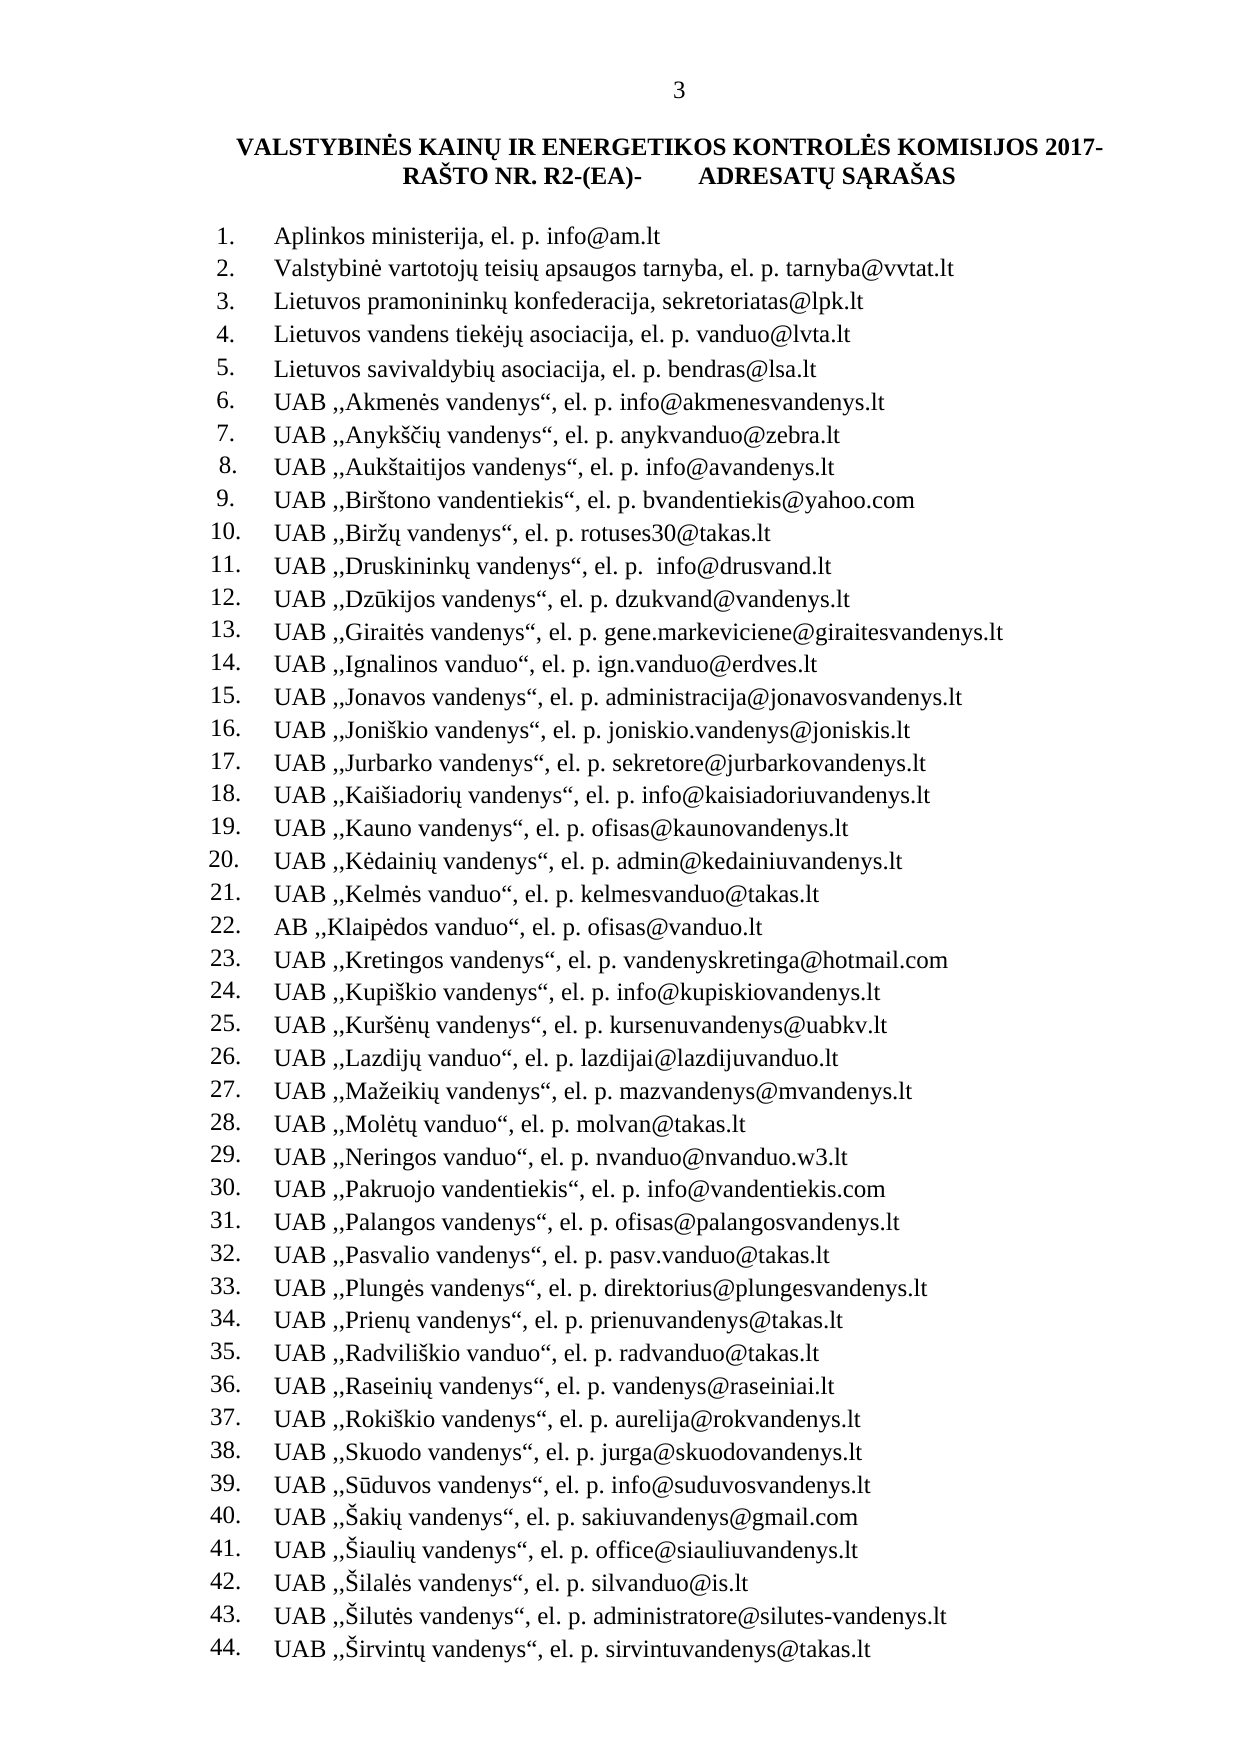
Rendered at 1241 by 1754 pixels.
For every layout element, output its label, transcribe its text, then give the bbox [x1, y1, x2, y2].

table_cell [1074, 1499, 1089, 1531]
table_cell UAB ,,Pasvalio vandenys“, el. p. pasv.vanduo@takas.lt [262, 1236, 1001, 1269]
table_cell [1118, 514, 1148, 547]
table_cell [1148, 317, 1163, 350]
table_cell UAB ,,Prienų vandenys“, el. p. prienuvandenys@takas.lt [262, 1302, 1001, 1334]
table_cell [1178, 1334, 1192, 1367]
table_cell [1001, 1203, 1059, 1236]
table_cell Lietuvos savivaldybių asociacija, el. p. bendras@lsa.lt [262, 350, 1001, 383]
table_cell [1059, 284, 1074, 317]
table_cell UAB ,,Pakruojo vandentiekis“, el. p. info@vandentiekis.com [262, 1170, 1001, 1203]
table_cell [1059, 842, 1074, 875]
table_cell 29. [189, 1138, 262, 1170]
table_cell [1163, 645, 1177, 678]
table_cell [1178, 416, 1192, 448]
table_cell 32. [189, 1236, 262, 1269]
table_cell [1074, 1006, 1089, 1039]
table_cell [1074, 1400, 1089, 1433]
table_cell [1148, 1269, 1163, 1302]
table_cell [1178, 252, 1192, 284]
table_cell [1163, 1564, 1177, 1597]
table_cell [1148, 1367, 1163, 1400]
table_cell [1001, 1499, 1059, 1531]
table_cell UAB ,,Rokiškio vandenys“, el. p. aurelija@rokvandenys.lt [262, 1400, 1001, 1433]
table_cell [1074, 1138, 1089, 1170]
table_cell 36. [189, 1367, 262, 1400]
table_cell [1163, 284, 1177, 317]
table_cell [1059, 317, 1074, 350]
table_cell [1104, 1302, 1118, 1334]
table_cell [1001, 1433, 1059, 1466]
table_cell [1059, 1203, 1074, 1236]
table_cell 25. [189, 1006, 262, 1039]
table_cell [1074, 481, 1089, 514]
table_cell [1104, 350, 1118, 383]
table_cell [1074, 711, 1089, 744]
table_cell [1059, 1367, 1074, 1400]
table_cell [1118, 1564, 1148, 1597]
table_cell [1118, 1531, 1148, 1564]
table_cell [1059, 481, 1074, 514]
table_cell UAB ,,Biržų vandenys“, el. p. rotuses30@takas.lt [262, 514, 1001, 547]
table_cell [1089, 383, 1103, 416]
table_cell [1163, 416, 1177, 448]
table_cell [1178, 1531, 1192, 1564]
table_cell [1178, 1564, 1192, 1597]
table_cell [1104, 1564, 1118, 1597]
table_cell [1163, 1433, 1177, 1466]
table_cell 9. [189, 481, 262, 514]
table_cell 19. [189, 809, 262, 842]
table_cell [1001, 383, 1059, 416]
table_cell [1104, 875, 1118, 908]
table_cell [1163, 711, 1177, 744]
table_cell UAB ,,Joniškio vandenys“, el. p. joniskio.vandenys@joniskis.lt [262, 711, 1001, 744]
table_cell Valstybinė vartotojų teisių apsaugos tarnyba, el. p. tarnyba@vvtat.lt [262, 252, 1177, 284]
table_cell [1074, 547, 1089, 580]
table_cell [1074, 350, 1089, 383]
table_cell [1089, 1072, 1103, 1105]
table_cell [1104, 908, 1118, 941]
table_cell [1089, 1400, 1103, 1433]
table_cell [1178, 580, 1192, 612]
table_cell [1074, 744, 1089, 777]
table_cell [1074, 580, 1089, 612]
table_cell [1178, 711, 1192, 744]
table_cell 42. [189, 1564, 262, 1597]
table_cell [1001, 1302, 1059, 1334]
table_cell [1104, 1531, 1118, 1564]
table_cell [1089, 974, 1103, 1006]
table_cell [1148, 842, 1163, 875]
table_cell UAB ,,Ignalinos vanduo“, el. p. ign.vanduo@erdves.lt [262, 645, 1001, 678]
table_cell [1089, 317, 1103, 350]
table_cell [1074, 678, 1089, 711]
table_cell [1148, 613, 1163, 645]
table_cell [1163, 1367, 1177, 1400]
table_cell UAB ,,Dzūkijos vandenys“, el. p. dzukvand@vandenys.lt [262, 580, 1001, 612]
table_cell [1089, 1203, 1103, 1236]
table_header [1089, 219, 1103, 252]
table_cell [1178, 547, 1192, 580]
table_cell 28. [189, 1105, 262, 1137]
table_cell [1089, 449, 1103, 481]
table_cell [1178, 1630, 1192, 1662]
table_cell UAB ,,Aukštaitijos vandenys“, el. p. info@avandenys.lt [262, 449, 1001, 481]
table_cell 15. [189, 678, 262, 711]
table_cell [1118, 711, 1148, 744]
table_cell [1001, 1466, 1059, 1498]
table_cell [1104, 547, 1118, 580]
table_cell [1163, 1531, 1177, 1564]
table_cell [1104, 678, 1118, 711]
table_cell [1148, 1105, 1163, 1137]
table_cell UAB ,,Kelmės vanduo“, el. p. kelmesvanduo@takas.lt [262, 875, 1001, 908]
table_cell [1118, 449, 1148, 481]
table_cell [1001, 809, 1059, 842]
table_cell [1059, 350, 1074, 383]
table_cell 44. [189, 1630, 262, 1662]
table_cell [1178, 1466, 1192, 1498]
table_cell 34. [189, 1302, 262, 1334]
table_cell [1089, 1630, 1103, 1662]
table_cell [1001, 974, 1059, 1006]
table_cell 39. [189, 1466, 262, 1498]
table_cell [1178, 1039, 1192, 1072]
table_cell [1089, 350, 1103, 383]
table_cell [1178, 350, 1192, 383]
table_cell [1148, 1072, 1163, 1105]
table_cell [1163, 678, 1177, 711]
table_cell [1059, 1170, 1074, 1203]
table_cell [1163, 974, 1177, 1006]
table_cell [1104, 1499, 1118, 1531]
text VALSTYBINĖS KAINŲ IR ENERGETIKOS KONTROLĖS KOMISIJOS 2017- RAŠTO NR. R2-(EA)- ADRESATŲ SĄRAŠAS [177, 132, 1181, 190]
table_cell [1001, 1072, 1059, 1105]
table_cell [1001, 1564, 1059, 1597]
table_cell [1074, 875, 1089, 908]
table_cell UAB ,,Molėtų vanduo“, el. p. molvan@takas.lt [262, 1105, 1001, 1137]
table_cell [1118, 1433, 1148, 1466]
table_cell [1089, 1039, 1103, 1072]
table_cell [1118, 1367, 1148, 1400]
table_cell UAB ,,Šakių vandenys“, el. p. sakiuvandenys@gmail.com [262, 1499, 1001, 1531]
table_cell UAB ,,Kretingos vandenys“, el. p. vandenyskretinga@hotmail.com [262, 941, 1089, 973]
table_cell [1178, 317, 1192, 350]
table_cell [1074, 1466, 1089, 1498]
table_cell 22. [189, 908, 262, 941]
table_cell 17. [189, 744, 262, 777]
table_cell [1074, 645, 1089, 678]
table_cell [1148, 481, 1163, 514]
table_cell [1178, 613, 1192, 645]
table_cell [1089, 1236, 1103, 1269]
table_cell [1104, 1236, 1118, 1269]
table_cell [1163, 514, 1177, 547]
table_cell [1163, 1400, 1177, 1433]
table_cell [1104, 1433, 1118, 1466]
table_cell [1163, 1302, 1177, 1334]
table_cell [1118, 1269, 1148, 1302]
table_cell [1074, 449, 1089, 481]
table_cell [1178, 1302, 1192, 1334]
table_cell [1118, 842, 1148, 875]
table_cell [1001, 875, 1059, 908]
table_cell [1089, 1302, 1103, 1334]
table_header [1001, 219, 1059, 252]
table_cell [1059, 547, 1074, 580]
table_cell [1178, 1006, 1192, 1039]
table_cell [1118, 1138, 1148, 1170]
table_cell [1074, 1105, 1089, 1137]
table_cell 11. [189, 547, 262, 580]
table_cell [1104, 1400, 1118, 1433]
table_cell [1148, 875, 1163, 908]
table_cell [1163, 1105, 1177, 1137]
table_cell [1104, 1203, 1118, 1236]
table_cell [1118, 809, 1148, 842]
table_cell [1059, 1531, 1074, 1564]
table_cell [1163, 1334, 1177, 1367]
table_cell [1089, 645, 1103, 678]
table_cell 21. [189, 875, 262, 908]
table_cell [1118, 1006, 1148, 1039]
table_cell [1059, 416, 1074, 448]
table_cell [1089, 481, 1103, 514]
table_cell [1001, 1334, 1059, 1367]
table_header [1059, 219, 1074, 252]
table_cell 20. [189, 842, 262, 875]
table_cell [1178, 1433, 1192, 1466]
table_cell [1163, 580, 1177, 612]
table_cell [1074, 1302, 1089, 1334]
table_cell [1118, 1170, 1148, 1203]
table_cell [1089, 711, 1103, 744]
table_cell [1148, 1203, 1163, 1236]
table_cell [1178, 481, 1192, 514]
table_cell [1104, 744, 1118, 777]
table_cell [1118, 1499, 1148, 1531]
table_cell 18. [189, 777, 262, 809]
table_cell [1178, 1138, 1192, 1170]
table_cell [1118, 481, 1148, 514]
table_cell [1118, 580, 1148, 612]
table_cell 33. [189, 1269, 262, 1302]
table_cell [1074, 284, 1089, 317]
table_cell [1148, 941, 1163, 973]
table_cell 40. [189, 1499, 262, 1531]
table_cell [1148, 1597, 1163, 1630]
table_cell [1074, 1630, 1089, 1662]
table_cell [1178, 908, 1192, 941]
table_cell [1148, 1433, 1163, 1466]
table_cell [1074, 1334, 1089, 1367]
table_cell [1178, 1105, 1192, 1137]
table_cell [1104, 1334, 1118, 1367]
table_cell [1104, 416, 1118, 448]
table_cell [1148, 449, 1163, 481]
table_cell [1104, 842, 1118, 875]
table_cell [1163, 1006, 1177, 1039]
table_cell [1178, 1236, 1192, 1269]
table_cell [1178, 1400, 1192, 1433]
table_cell [1118, 1072, 1148, 1105]
table_cell [1089, 744, 1103, 777]
table_cell 37. [189, 1400, 262, 1433]
table_cell [1118, 317, 1148, 350]
table_cell [1178, 1367, 1192, 1400]
table_cell [1001, 580, 1059, 612]
table_cell [1001, 645, 1059, 678]
table_cell UAB ,,Šilutės vandenys“, el. p. administratore@silutes-vandenys.lt [262, 1597, 1103, 1630]
table_cell [1089, 678, 1103, 711]
table_cell [1148, 514, 1163, 547]
table_cell UAB ,,Mažeikių vandenys“, el. p. mazvandenys@mvandenys.lt [262, 1072, 1001, 1105]
table_cell [1104, 1072, 1118, 1105]
table_cell [1148, 383, 1163, 416]
table_cell [1001, 514, 1059, 547]
table_cell [1074, 842, 1089, 875]
table_cell [1163, 744, 1177, 777]
table_cell [1089, 1564, 1103, 1597]
table_cell [1148, 1564, 1163, 1597]
table_cell [1059, 1630, 1074, 1662]
table_cell [1089, 1334, 1103, 1367]
table_cell [1118, 908, 1148, 941]
table_cell [1059, 974, 1074, 1006]
table_cell [1059, 744, 1074, 777]
table_cell [1089, 284, 1103, 317]
table_cell 23. [189, 941, 262, 973]
table_cell [1074, 1039, 1089, 1072]
table_cell [1104, 1039, 1118, 1072]
table_cell [1178, 842, 1192, 875]
table_cell [1163, 875, 1177, 908]
table_cell [1163, 547, 1177, 580]
table_cell [1001, 1039, 1059, 1072]
table_cell [1178, 875, 1192, 908]
table_cell [1089, 1531, 1103, 1564]
table_cell [1148, 1302, 1163, 1334]
table_cell UAB ,,Birštono vandentiekis“, el. p. bvandentiekis@yahoo.com [262, 481, 1001, 514]
table_cell [1059, 1039, 1074, 1072]
table_cell 16. [189, 711, 262, 744]
table_cell [1089, 514, 1103, 547]
table_cell [1074, 908, 1089, 941]
table_cell [1059, 645, 1074, 678]
table_cell [1001, 284, 1059, 317]
table_cell [1118, 1039, 1148, 1072]
table_cell [1059, 1138, 1074, 1170]
table_cell [1089, 1367, 1103, 1400]
table_cell [1148, 1466, 1163, 1498]
table_cell [1178, 1203, 1192, 1236]
table_cell [1163, 777, 1177, 809]
table_cell UAB ,,Kuršėnų vandenys“, el. p. kursenuvandenys@uabkv.lt [262, 1006, 1001, 1039]
table_cell [1001, 1236, 1059, 1269]
table_cell Lietuvos pramonininkų konfederacija, sekretoriatas@lpk.lt [262, 284, 1001, 317]
table_cell [1178, 941, 1192, 973]
table_header [1074, 219, 1089, 252]
table_cell [1148, 809, 1163, 842]
table_cell UAB ,,Akmenės vandenys“, el. p. info@akmenesvandenys.lt [262, 383, 1001, 416]
table_cell [1059, 580, 1074, 612]
table_cell 24. [189, 974, 262, 1006]
table_cell [1074, 514, 1089, 547]
table_cell [1074, 809, 1089, 842]
table_cell [1148, 1630, 1163, 1662]
table_cell [1148, 1039, 1163, 1072]
table_header 1. [189, 219, 262, 252]
table_cell [1001, 1531, 1059, 1564]
table_cell AB ,,Klaipėdos vanduo“, el. p. ofisas@vanduo.lt [262, 908, 1001, 941]
table_cell 7. [189, 416, 262, 448]
table_cell [1148, 1138, 1163, 1170]
table_cell [1059, 1105, 1074, 1137]
table_cell UAB ,,Jurbarko vandenys“, el. p. sekretore@jurbarkovandenys.lt [262, 744, 1059, 777]
table_cell [1163, 1236, 1177, 1269]
table_cell [1074, 1236, 1089, 1269]
table_cell [1148, 744, 1163, 777]
table_cell [1089, 809, 1103, 842]
table_cell [1059, 514, 1074, 547]
table_cell [1148, 1531, 1163, 1564]
table_cell [1059, 1236, 1074, 1269]
table_cell [1059, 449, 1074, 481]
table_cell [1001, 1105, 1059, 1137]
table_cell [1148, 908, 1163, 941]
table_cell [1118, 1630, 1148, 1662]
table_cell [1163, 842, 1177, 875]
table_cell [1001, 1170, 1059, 1203]
table_cell 2. [189, 252, 262, 284]
table_cell 30. [189, 1170, 262, 1203]
table_cell [1163, 317, 1177, 350]
table_cell UAB ,,Anykščių vandenys“, el. p. anykvanduo@zebra.lt [262, 416, 1001, 448]
table_cell [1163, 481, 1177, 514]
table_cell UAB ,,Raseinių vandenys“, el. p. vandenys@raseiniai.lt [262, 1367, 1001, 1400]
table_cell [1001, 416, 1059, 448]
table_cell [1148, 350, 1163, 383]
table_cell [1001, 547, 1059, 580]
table_cell [1104, 1105, 1118, 1137]
table_cell [1163, 383, 1177, 416]
table_cell [1148, 416, 1163, 448]
table_cell [1059, 1400, 1074, 1433]
table_cell [1178, 383, 1192, 416]
table_cell [1089, 1466, 1103, 1498]
table_cell [1059, 809, 1074, 842]
table_cell [1001, 481, 1059, 514]
table_cell UAB ,,Šiaulių vandenys“, el. p. office@siauliuvandenys.lt [262, 1531, 1001, 1564]
table_cell [1074, 383, 1089, 416]
table_cell 12. [189, 580, 262, 612]
table_cell [1089, 547, 1103, 580]
table_cell [1059, 1334, 1074, 1367]
table_cell UAB ,,Skuodo vandenys“, el. p. jurga@skuodovandenys.lt [262, 1433, 1001, 1466]
table_cell [1163, 1138, 1177, 1170]
table_cell 13. [189, 613, 262, 645]
table_cell [1178, 514, 1192, 547]
table_cell [1118, 1334, 1148, 1367]
table_cell 5. [189, 350, 262, 383]
table_cell 14. [189, 645, 262, 678]
table_cell UAB ,,Šilalės vandenys“, el. p. silvanduo@is.lt [262, 1564, 1001, 1597]
table_cell [1178, 974, 1192, 1006]
table_cell [1118, 1236, 1148, 1269]
table_cell [1104, 809, 1118, 842]
table_cell [1001, 678, 1059, 711]
table_cell UAB ,,Plungės vandenys“, el. p. direktorius@plungesvandenys.lt [262, 1269, 1118, 1302]
table_cell [1059, 1433, 1074, 1466]
table_cell [1148, 974, 1163, 1006]
table_cell [1059, 383, 1074, 416]
table_cell [1059, 908, 1074, 941]
table_cell [1089, 1499, 1103, 1531]
table_cell [1104, 1170, 1118, 1203]
table_cell [1118, 284, 1148, 317]
table_cell [1059, 1499, 1074, 1531]
table_cell UAB ,,Kupiškio vandenys“, el. p. info@kupiskiovandenys.lt [262, 974, 1001, 1006]
table_header [1163, 219, 1177, 252]
table_cell [1074, 1072, 1089, 1105]
table_cell [1118, 383, 1148, 416]
table_cell Lietuvos vandens tiekėjų asociacija, el. p. vanduo@lvta.lt [262, 317, 1001, 350]
table_cell [1001, 711, 1059, 744]
table_cell [1148, 547, 1163, 580]
table_cell [1178, 1499, 1192, 1531]
table_header [1178, 219, 1192, 252]
table_cell [1089, 416, 1103, 448]
table_cell [1104, 974, 1118, 1006]
table_cell [1163, 613, 1177, 645]
table_cell [1104, 1006, 1118, 1039]
table_cell [1163, 941, 1177, 973]
table_cell [1104, 1466, 1118, 1498]
table_cell [1118, 1302, 1148, 1334]
table_cell [1001, 1630, 1059, 1662]
table_cell [1178, 1072, 1192, 1105]
table_cell [1118, 350, 1148, 383]
table_cell [1178, 678, 1192, 711]
table_cell [1163, 1597, 1177, 1630]
table_cell [1089, 1105, 1103, 1137]
table_cell [1163, 1269, 1177, 1302]
table_cell 6. [189, 383, 262, 416]
table_cell [1074, 1564, 1089, 1597]
table_header [1148, 219, 1163, 252]
table_cell UAB ,,Radviliškio vanduo“, el. p. radvanduo@takas.lt [262, 1334, 1001, 1367]
table_cell [1059, 1006, 1074, 1039]
table_cell [1163, 1466, 1177, 1498]
table_cell [1001, 1400, 1059, 1433]
table_cell UAB ,,Kaišiadorių vandenys“, el. p. info@kaisiadoriuvandenys.lt [262, 777, 1163, 809]
table_cell [1104, 1138, 1118, 1170]
table_cell [1148, 1170, 1163, 1203]
table_cell [1074, 416, 1089, 448]
table_cell [1163, 449, 1177, 481]
table_cell [1178, 1597, 1192, 1630]
table_cell [1059, 1466, 1074, 1498]
table_cell [1118, 1203, 1148, 1236]
table_cell [1089, 1138, 1103, 1170]
table_cell [1074, 1531, 1089, 1564]
table_cell [1118, 547, 1148, 580]
table_cell [1148, 711, 1163, 744]
table_cell [1178, 284, 1192, 317]
table_cell [1148, 580, 1163, 612]
table_cell [1148, 1006, 1163, 1039]
table_cell [1148, 1236, 1163, 1269]
table_cell [1104, 1630, 1118, 1662]
table_cell [1074, 1367, 1089, 1400]
table_cell UAB ,,Giraitės vandenys“, el. p. gene.markeviciene@giraitesvandenys.lt [262, 613, 1148, 645]
table_cell [1089, 842, 1103, 875]
table_cell [1074, 317, 1089, 350]
table_cell 43. [189, 1597, 262, 1630]
table_cell [1118, 678, 1148, 711]
table_cell [1001, 908, 1059, 941]
table_cell [1104, 514, 1118, 547]
table_cell UAB ,,Kauno vandenys“, el. p. ofisas@kaunovandenys.lt [262, 809, 1001, 842]
table_cell [1001, 317, 1059, 350]
table_cell [1059, 875, 1074, 908]
table_cell UAB ,,Kėdainių vandenys“, el. p. admin@kedainiuvandenys.lt [262, 842, 1001, 875]
table_cell [1178, 809, 1192, 842]
table_cell [1118, 1597, 1148, 1630]
table_cell [1089, 1433, 1103, 1466]
table_cell [1059, 678, 1074, 711]
table_cell [1104, 284, 1118, 317]
table_cell [1178, 1170, 1192, 1203]
table_cell [1178, 449, 1192, 481]
table_cell [1104, 449, 1118, 481]
table_cell UAB ,,Palangos vandenys“, el. p. ofisas@palangosvandenys.lt [262, 1203, 1001, 1236]
table_cell 41. [189, 1531, 262, 1564]
table_cell [1074, 1170, 1089, 1203]
table_cell [1163, 350, 1177, 383]
table_cell [1118, 416, 1148, 448]
table_cell [1089, 580, 1103, 612]
table_cell 4. [189, 317, 262, 350]
table_cell 3. [189, 284, 262, 317]
table_cell [1001, 449, 1059, 481]
table_cell [1118, 875, 1148, 908]
table_cell UAB ,,Lazdijų vanduo“, el. p. lazdijai@lazdijuvanduo.lt [262, 1039, 1001, 1072]
table_cell [1089, 1006, 1103, 1039]
table_cell [1163, 908, 1177, 941]
table_cell [1074, 1433, 1089, 1466]
table_cell 8. [189, 449, 262, 481]
table_cell [1118, 974, 1148, 1006]
table_cell [1001, 1138, 1059, 1170]
table_cell [1104, 1367, 1118, 1400]
table_cell [1104, 481, 1118, 514]
table_cell 27. [189, 1072, 262, 1105]
table_cell [1163, 1630, 1177, 1662]
table_header [1118, 219, 1148, 252]
table_cell [1163, 1170, 1177, 1203]
table_cell [1104, 580, 1118, 612]
table_header Aplinkos ministerija, el. p. info@am.lt [262, 219, 1001, 252]
table_cell [1074, 974, 1089, 1006]
table_cell [1089, 875, 1103, 908]
table_cell [1148, 1499, 1163, 1531]
table_cell [1118, 645, 1148, 678]
table_cell UAB ,,Druskininkų vandenys“, el. p. info@drusvand.lt [262, 547, 1001, 580]
table_cell [1163, 1203, 1177, 1236]
table_cell [1148, 284, 1163, 317]
table_cell [1104, 645, 1118, 678]
table_cell [1089, 941, 1103, 973]
table_cell [1118, 941, 1148, 973]
table_cell 31. [189, 1203, 262, 1236]
table_cell [1104, 711, 1118, 744]
table_cell [1178, 1269, 1192, 1302]
table_cell [1104, 317, 1118, 350]
table_cell [1178, 645, 1192, 678]
table_cell [1163, 809, 1177, 842]
table_cell [1059, 711, 1074, 744]
table_cell 26. [189, 1039, 262, 1072]
table_cell [1148, 678, 1163, 711]
table_cell [1178, 777, 1192, 809]
table_cell [1104, 1597, 1118, 1630]
table_cell 38. [189, 1433, 262, 1466]
table_cell 10. [189, 514, 262, 547]
table_cell [1104, 941, 1118, 973]
table_cell UAB ,,Sūduvos vandenys“, el. p. info@suduvosvandenys.lt [262, 1466, 1001, 1498]
table_cell [1163, 1039, 1177, 1072]
table_cell [1118, 1400, 1148, 1433]
table_cell [1104, 383, 1118, 416]
table_cell [1163, 1499, 1177, 1531]
table_cell [1148, 1334, 1163, 1367]
table_cell [1074, 1203, 1089, 1236]
table_cell 35. [189, 1334, 262, 1367]
table_cell UAB ,,Neringos vanduo“, el. p. nvanduo@nvanduo.w3.lt [262, 1138, 1001, 1170]
table_cell [1118, 1105, 1148, 1137]
table_cell [1059, 1564, 1074, 1597]
table_cell [1059, 1072, 1074, 1105]
table_cell [1118, 744, 1148, 777]
table_cell [1001, 842, 1059, 875]
table_cell [1163, 1072, 1177, 1105]
table_cell [1148, 645, 1163, 678]
table_cell [1089, 908, 1103, 941]
table_cell UAB ,,Širvintų vandenys“, el. p. sirvintuvandenys@takas.lt [262, 1630, 1001, 1662]
table_cell [1118, 1466, 1148, 1498]
table_cell [1001, 350, 1059, 383]
table_cell UAB ,,Jonavos vandenys“, el. p. administracija@jonavosvandenys.lt [262, 678, 1001, 711]
table_cell [1001, 1367, 1059, 1400]
table_cell [1059, 1302, 1074, 1334]
table_cell [1178, 744, 1192, 777]
table_header [1104, 219, 1118, 252]
table_cell [1148, 1400, 1163, 1433]
table_cell [1001, 1006, 1059, 1039]
table_cell [1089, 1170, 1103, 1203]
